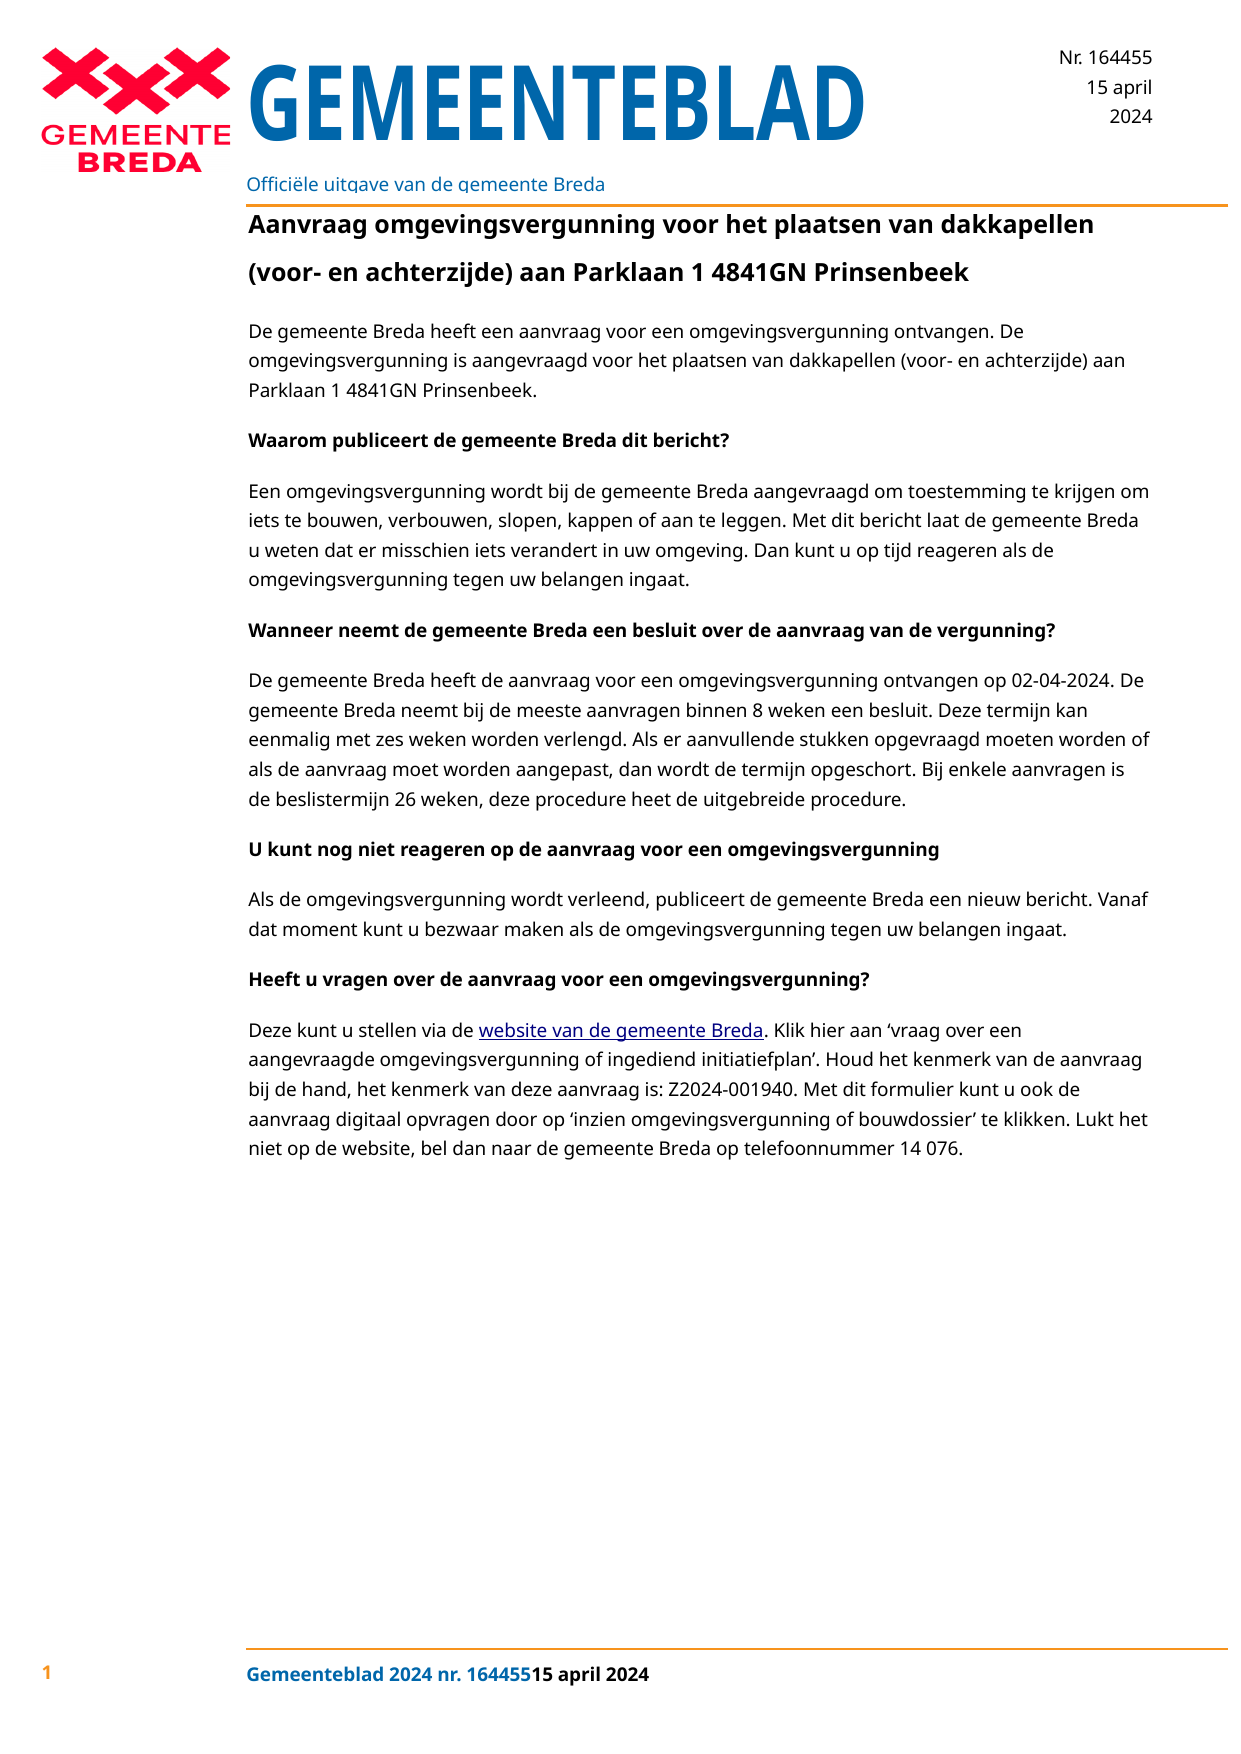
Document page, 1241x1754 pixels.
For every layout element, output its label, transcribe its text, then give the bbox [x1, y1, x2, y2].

text Aanvraag omgevingsvergunning voor het plaatsen van dakkapellen (voor- en achterzijde) aan Parklaan 1 4841GN Prinsenbeek [248, 207, 1152, 288]
text Als de omgevingsvergunning wordt verleend, publiceert de gemeente Breda een nieuw bericht. Vanaf dat moment kunt u bezwaar maken als de omgevingsvergunning tegen uw belangen ingaat. [248, 887, 1152, 942]
text Waarom publiceert de gemeente Breda dit bericht? [248, 427, 1152, 453]
text U kunt nog niet reageren op de aanvraag voor een omgevingsvergunning [248, 836, 1152, 862]
text Deze kunt u stellen via de website van de gemeente Breda. Klik hier aan ‘vraag over een aangevraagde omgevingsvergunning of ingediend initiatiefplan’. Houd het kenmerk van de aanvraag bij de hand, het kenmerk van deze aanvraag is: Z2024-001940. Met dit formulier kunt u ook de aanvraag digitaal opvragen door op ‘inzien omgevingsvergunning of bouwdossier’ te klikken. Lukt het niet op de website, bel dan naar de gemeente Breda op telefoonnummer 14 076. [248, 1017, 1152, 1161]
text Heeft u vragen over de aanvraag voor een omgevingsvergunning? [248, 967, 1152, 992]
text Een omgevingsvergunning wordt bij de gemeente Breda aangevraagd om toestemming te krijgen om iets te bouwen, verbouwen, slopen, kappen of aan te leggen. Met dit bericht laat de gemeente Breda u weten dat er misschien iets verandert in uw omgeving. Dan kunt u op tijd reageren als de omgevingsvergunning tegen uw belangen ingaat. [248, 478, 1152, 592]
text De gemeente Breda heeft de aanvraag voor een omgevingsvergunning ontvangen op 02-04-2024. De gemeente Breda neemt bij de meeste aanvragen binnen 8 weken een besluit. Deze termijn kan eenmalig met zes weken worden verlengd. Als er aanvullende stukken opgevraagd moeten worden of als de aanvraag moet worden aangepast, dan wordt de termijn opgeschort. Bij enkele aanvragen is de beslistermijn 26 weken, deze procedure heet de uitgebreide procedure. [248, 667, 1152, 812]
picture [41, 47, 231, 172]
text De gemeente Breda heeft een aanvraag voor een omgevingsvergunning ontvangen. De omgevingsvergunning is aangevraagd voor het plaatsen van dakkapellen (voor- en achterzijde) aan Parklaan 1 4841GN Prinsenbeek. [248, 318, 1152, 403]
text Wanneer neemt de gemeente Breda een besluit over de aanvraag van de vergunning? [248, 617, 1152, 643]
